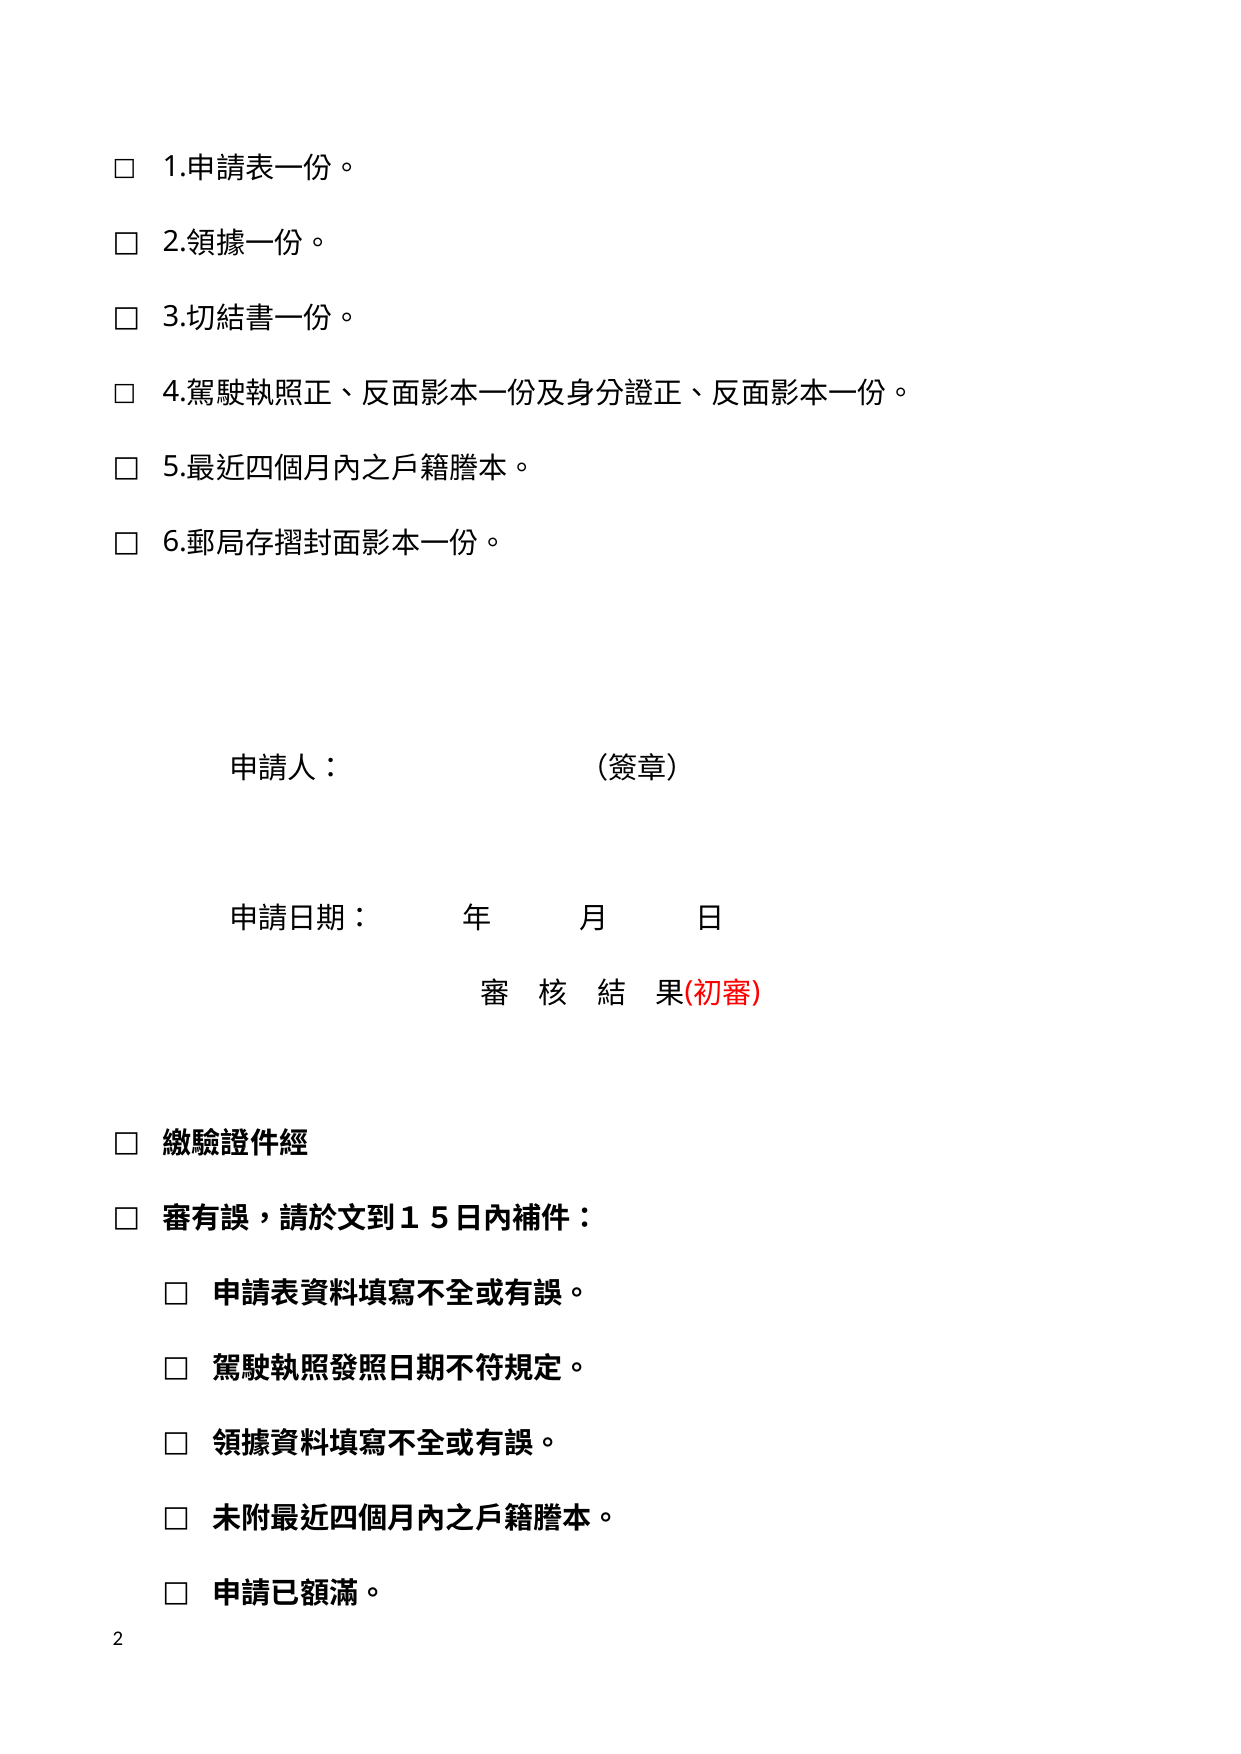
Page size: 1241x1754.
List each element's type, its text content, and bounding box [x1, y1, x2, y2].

list 領據資料填寫不全或有誤。 [162, 1397, 1128, 1472]
text 審 核 結 果(初審) [112, 947, 1128, 1022]
list 申請表資料填寫不全或有誤。 [162, 1247, 1128, 1322]
text 申請人： （簽章） [112, 722, 1128, 797]
list 4.駕駛執照正、反面影本一份及身分證正、反面影本一份。 [112, 347, 1128, 422]
list 2.領據一份。 [112, 197, 1128, 272]
list 駕駛執照發照日期不符規定。 [162, 1322, 1128, 1397]
list 審有誤，請於文到１５日內補件： [112, 1172, 1128, 1247]
list 繳驗證件經 [112, 1097, 1128, 1172]
list 3.切結書一份。 [112, 272, 1128, 347]
list 1.申請表一份。 [112, 122, 1128, 197]
list 6.郵局存摺封面影本一份。 [112, 497, 1128, 572]
list 5.最近四個月內之戶籍謄本。 [112, 422, 1128, 497]
list 未附最近四個月內之戶籍謄本。 [162, 1472, 1128, 1547]
text 申請日期： 年 月 日 [112, 872, 1128, 947]
list 申請已額滿。 [162, 1547, 1128, 1622]
